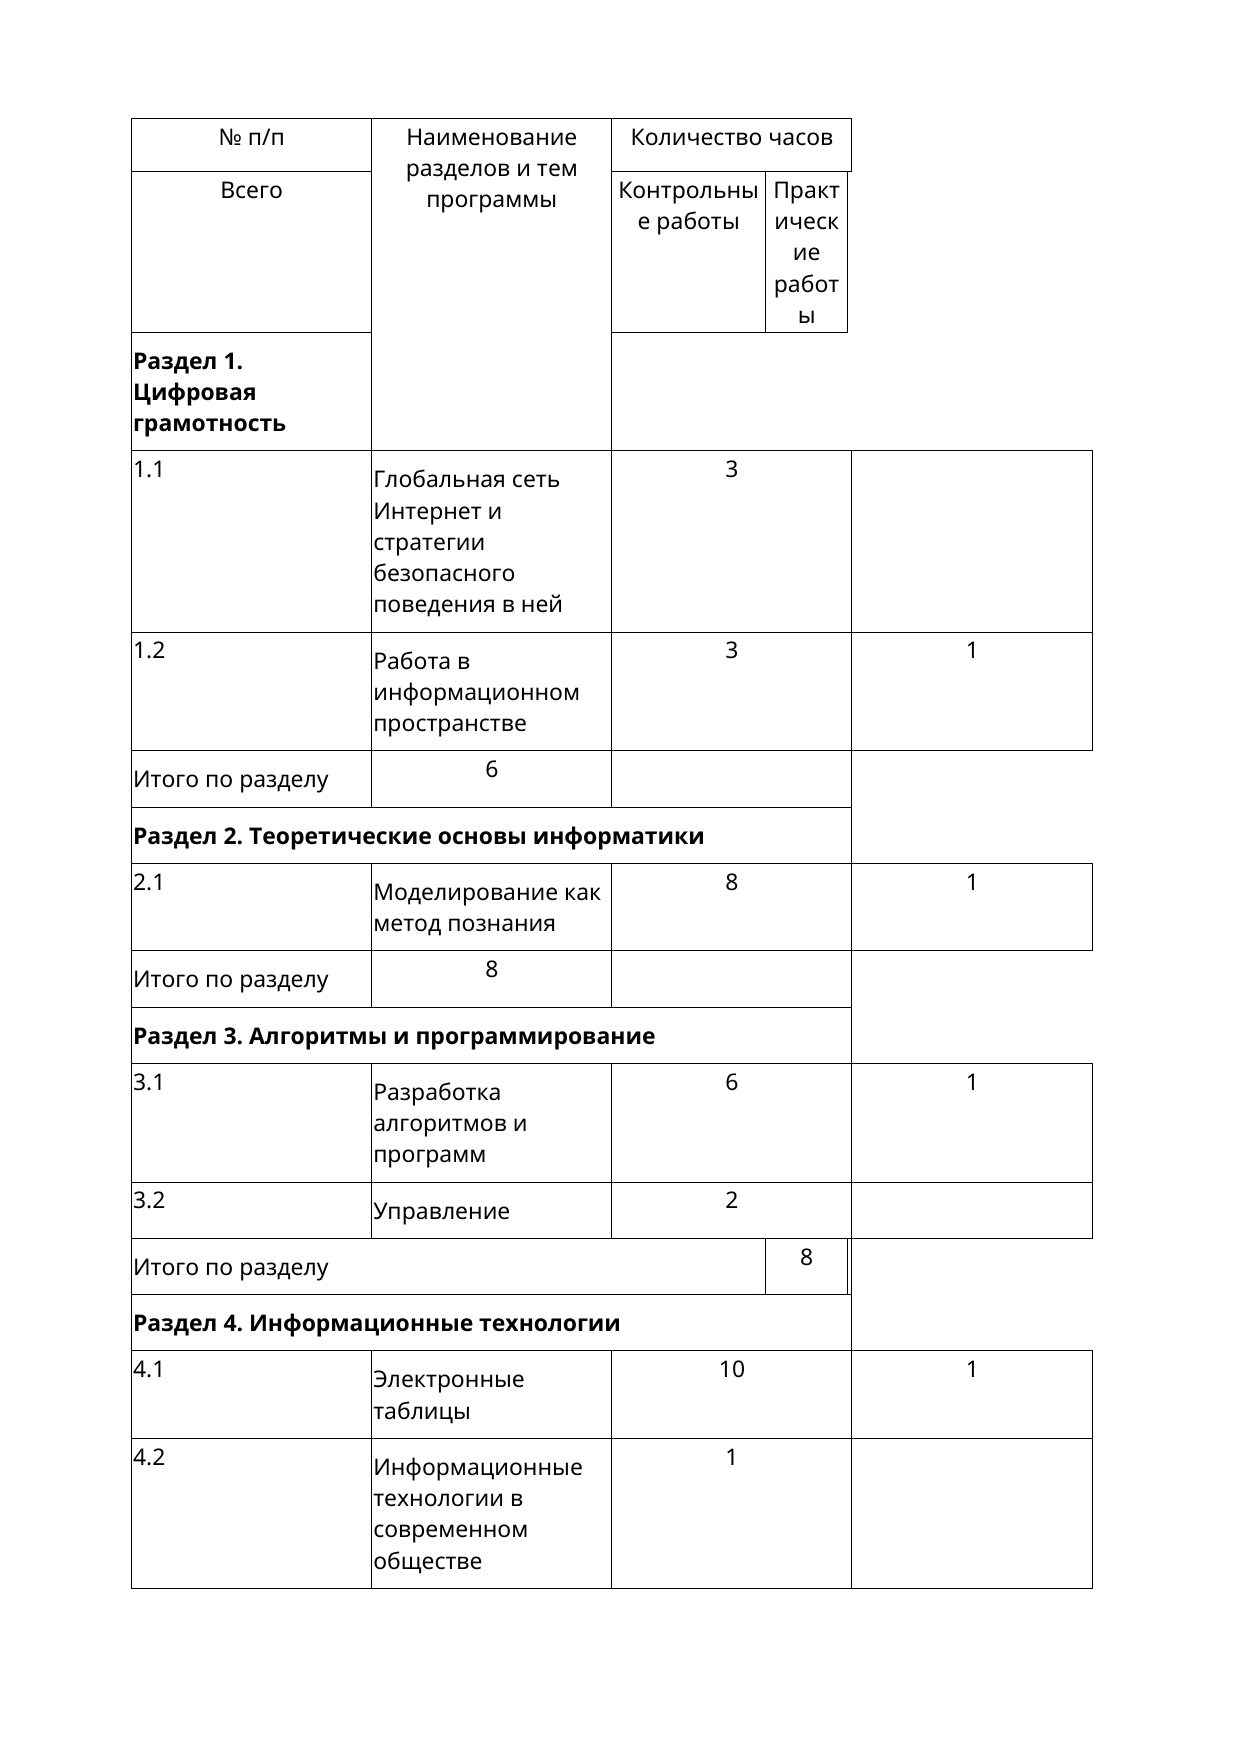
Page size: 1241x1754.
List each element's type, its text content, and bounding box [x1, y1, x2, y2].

table_cell Информационные технологии в современном обществе [372, 1439, 611, 1588]
table_cell Раздел 4. Информационные технологии [132, 1295, 851, 1350]
table_cell Электронные таблицы [372, 1351, 611, 1438]
table_cell 1 [852, 864, 1092, 950]
table_cell Итого по разделу [132, 951, 371, 1007]
table_cell Работа в информационном пространстве [372, 633, 611, 750]
table_header Количество часов [612, 119, 851, 171]
table_cell Глобальная сеть Интернет и стратегии безопасного поведения в ней [372, 451, 611, 632]
table_cell 8 [372, 951, 611, 1007]
table_header № п/п [132, 119, 371, 171]
table_cell 1.1 [132, 451, 371, 632]
table_cell 8 [766, 1239, 847, 1294]
table_cell [852, 451, 1092, 632]
table_cell Моделирование как метод познания [372, 864, 611, 950]
table_cell [852, 1183, 1092, 1238]
table_cell 1 [852, 633, 1092, 750]
table_cell Всего [132, 172, 371, 332]
table_cell 2.1 [132, 864, 371, 950]
table_cell [852, 1439, 1092, 1588]
table_cell 1.2 [132, 633, 371, 750]
table_cell 4.2 [132, 1439, 371, 1588]
table_cell 8 [612, 864, 851, 950]
table_cell 6 [612, 1064, 851, 1182]
table_cell [612, 951, 851, 1007]
table_cell Итого по разделу [132, 751, 371, 807]
table_header Наименование разделов и тем программы [372, 119, 611, 450]
table_cell 2 [612, 1183, 851, 1238]
table_cell Итого по разделу [132, 1239, 765, 1294]
table_cell Разработка алгоритмов и программ [372, 1064, 611, 1182]
table_cell 1 [852, 1351, 1092, 1438]
table_cell 1 [852, 1064, 1092, 1182]
table_cell [612, 751, 851, 807]
table_cell Контрольные работы [612, 172, 765, 332]
table_cell 3.2 [132, 1183, 371, 1238]
table_cell 6 [372, 751, 611, 807]
table_cell 3 [612, 451, 851, 632]
table_cell 3.1 [132, 1064, 371, 1182]
table_cell 3 [612, 633, 851, 750]
table_cell 1 [612, 1439, 851, 1588]
table_cell 10 [612, 1351, 851, 1438]
table_cell Управление [372, 1183, 611, 1238]
table_cell Раздел 2. Теоретические основы информатики [132, 808, 851, 863]
table_cell Практические работы [766, 172, 847, 332]
table_cell Раздел 3. Алгоритмы и программирование [132, 1008, 851, 1063]
table_cell Раздел 1. Цифровая грамотность [132, 333, 371, 450]
table_cell 4.1 [132, 1351, 371, 1438]
